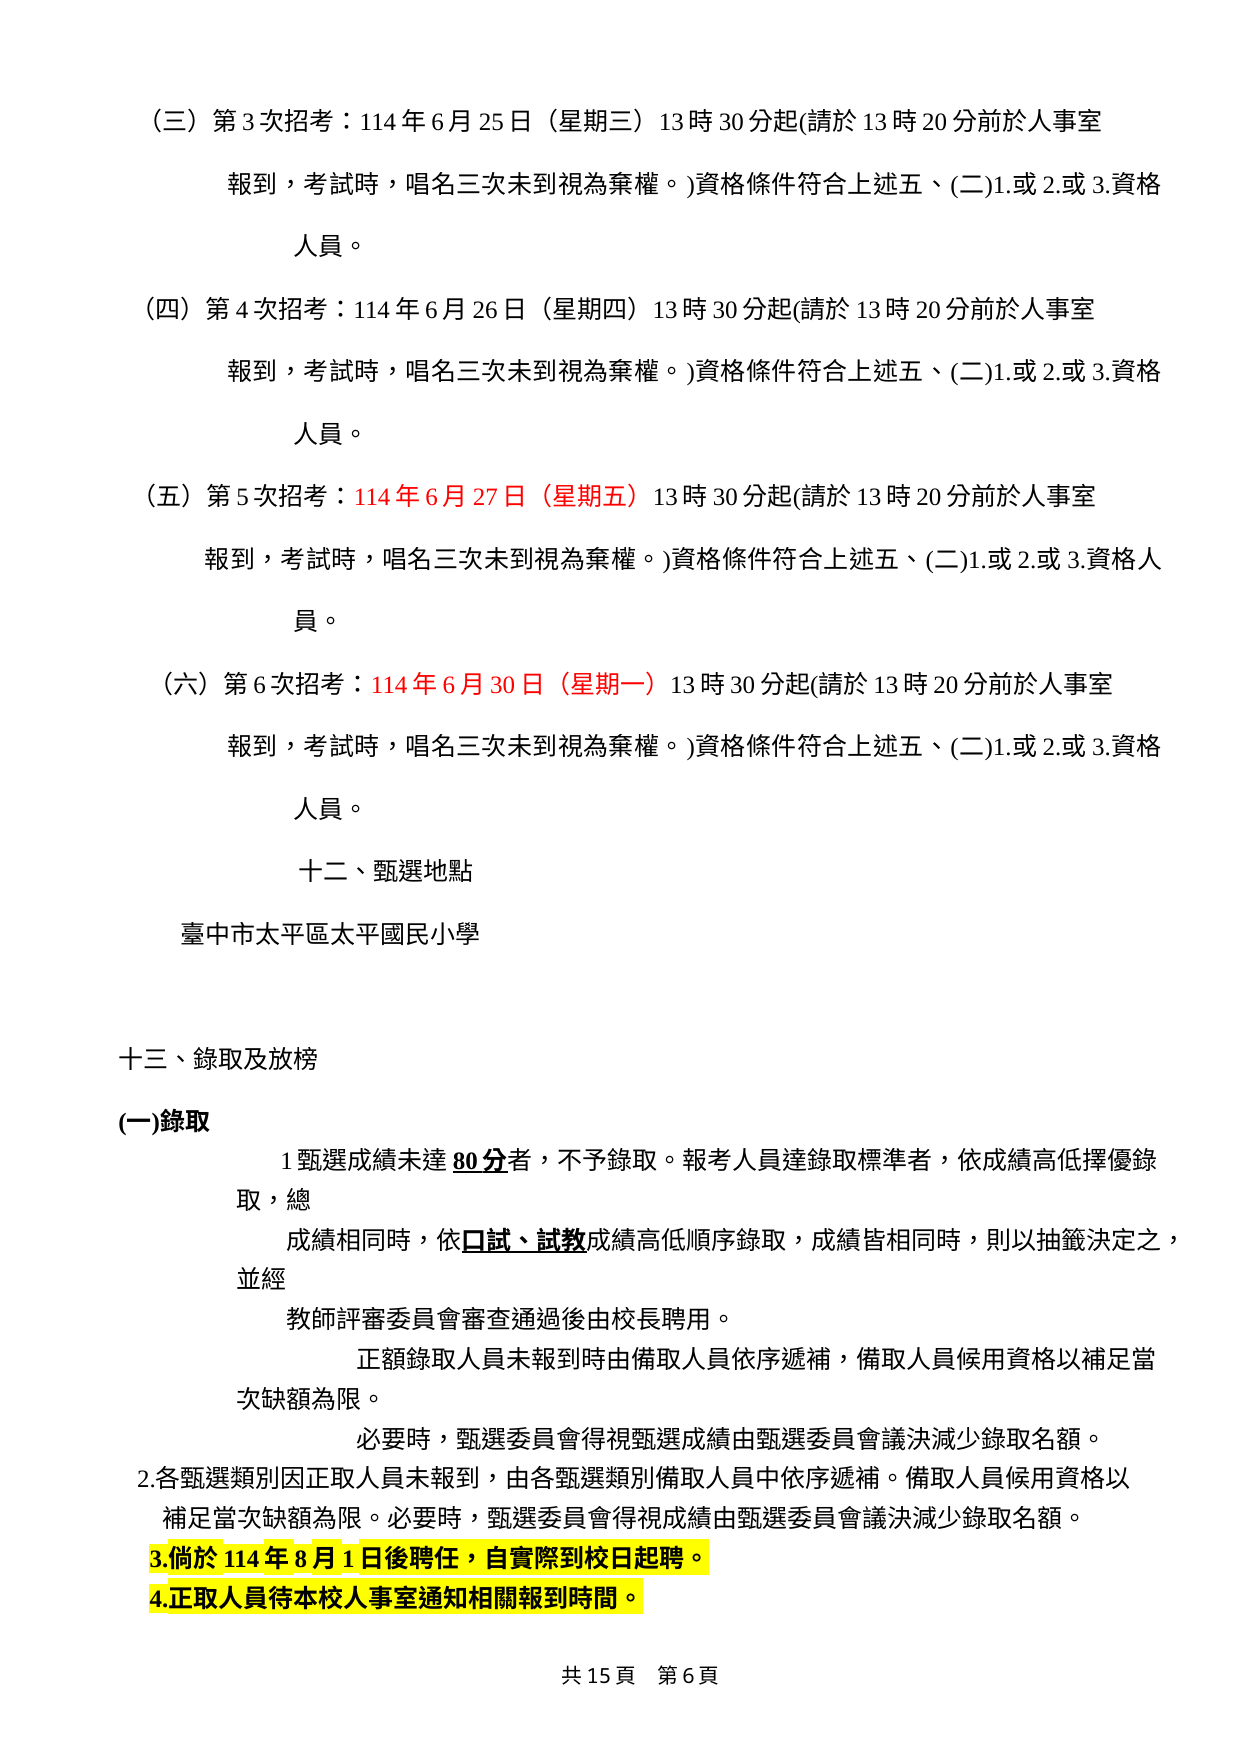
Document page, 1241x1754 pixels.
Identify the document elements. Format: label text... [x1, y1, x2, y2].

text 報到，考試時，唱名三次未到視為棄權。)資格條件符合上述五、(二)1.或2.或3.資格人員。 [118, 141, 1162, 266]
text （六）第6次招考：114年6月30日（星期一）13時30分起(請於13時20分前於人事室 [118, 641, 1162, 703]
text （五）第5次招考：114年6月27日（星期五）13時30分起(請於13時20分前於人事室 [118, 453, 1162, 516]
text 十三、錄取及放榜 [118, 1016, 1162, 1078]
text 臺中市太平區太平國民小學 [181, 891, 1162, 953]
text 4.正取人員待本校人事室通知相關報到時間。 [143, 1578, 1162, 1614]
text 必要時，甄選委員會得視甄選成績由甄選委員會議決減少錄取名額。 [236, 1419, 1162, 1455]
text （四）第4次招考：114年6月26日（星期四）13時30分起(請於13時20分前於人事室 [118, 266, 1162, 328]
text 成績相同時，依口試、試教成績高低順序錄取，成績皆相同時，則以抽籤決定之，並經 [236, 1220, 1162, 1296]
text (一)錄取 [118, 1078, 1162, 1141]
text 1甄選成績未達80分者，不予錄取。報考人員達錄取標準者，依成績高低擇優錄取，總 [236, 1141, 1162, 1217]
text 教師評審委員會審查通過後由校長聘用。 [236, 1300, 1162, 1336]
text 報到，考試時，唱名三次未到視為棄權。)資格條件符合上述五、(二)1.或2.或3.資格人員。 [118, 328, 1162, 453]
text 報到，考試時，唱名三次未到視為棄權。)資格條件符合上述五、(二)1.或2.或3.資格人員。 [204, 516, 1162, 641]
text 報到，考試時，唱名三次未到視為棄權。)資格條件符合上述五、(二)1.或2.或3.資格人員。 [118, 703, 1162, 828]
text 正額錄取人員未報到時由備取人員依序遞補，備取人員候用資格以補足當次缺額為限。 [236, 1339, 1162, 1416]
text 十二、甄選地點 [298, 828, 1162, 891]
text 2.各甄選類別因正取人員未報到，由各甄選類別備取人員中依序遞補。備取人員候用資格以 補足當次缺額為限。必要時，甄選委員會得視成績由甄選委員會議決減少錄取名額。 [118, 1459, 1162, 1535]
text 3.倘於114年8月1日後聘任，自實際到校日起聘。 [143, 1538, 1162, 1575]
text （三）第3次招考：114年6月25日（星期三）13時30分起(請於13時20分前於人事室 [131, 78, 1162, 141]
